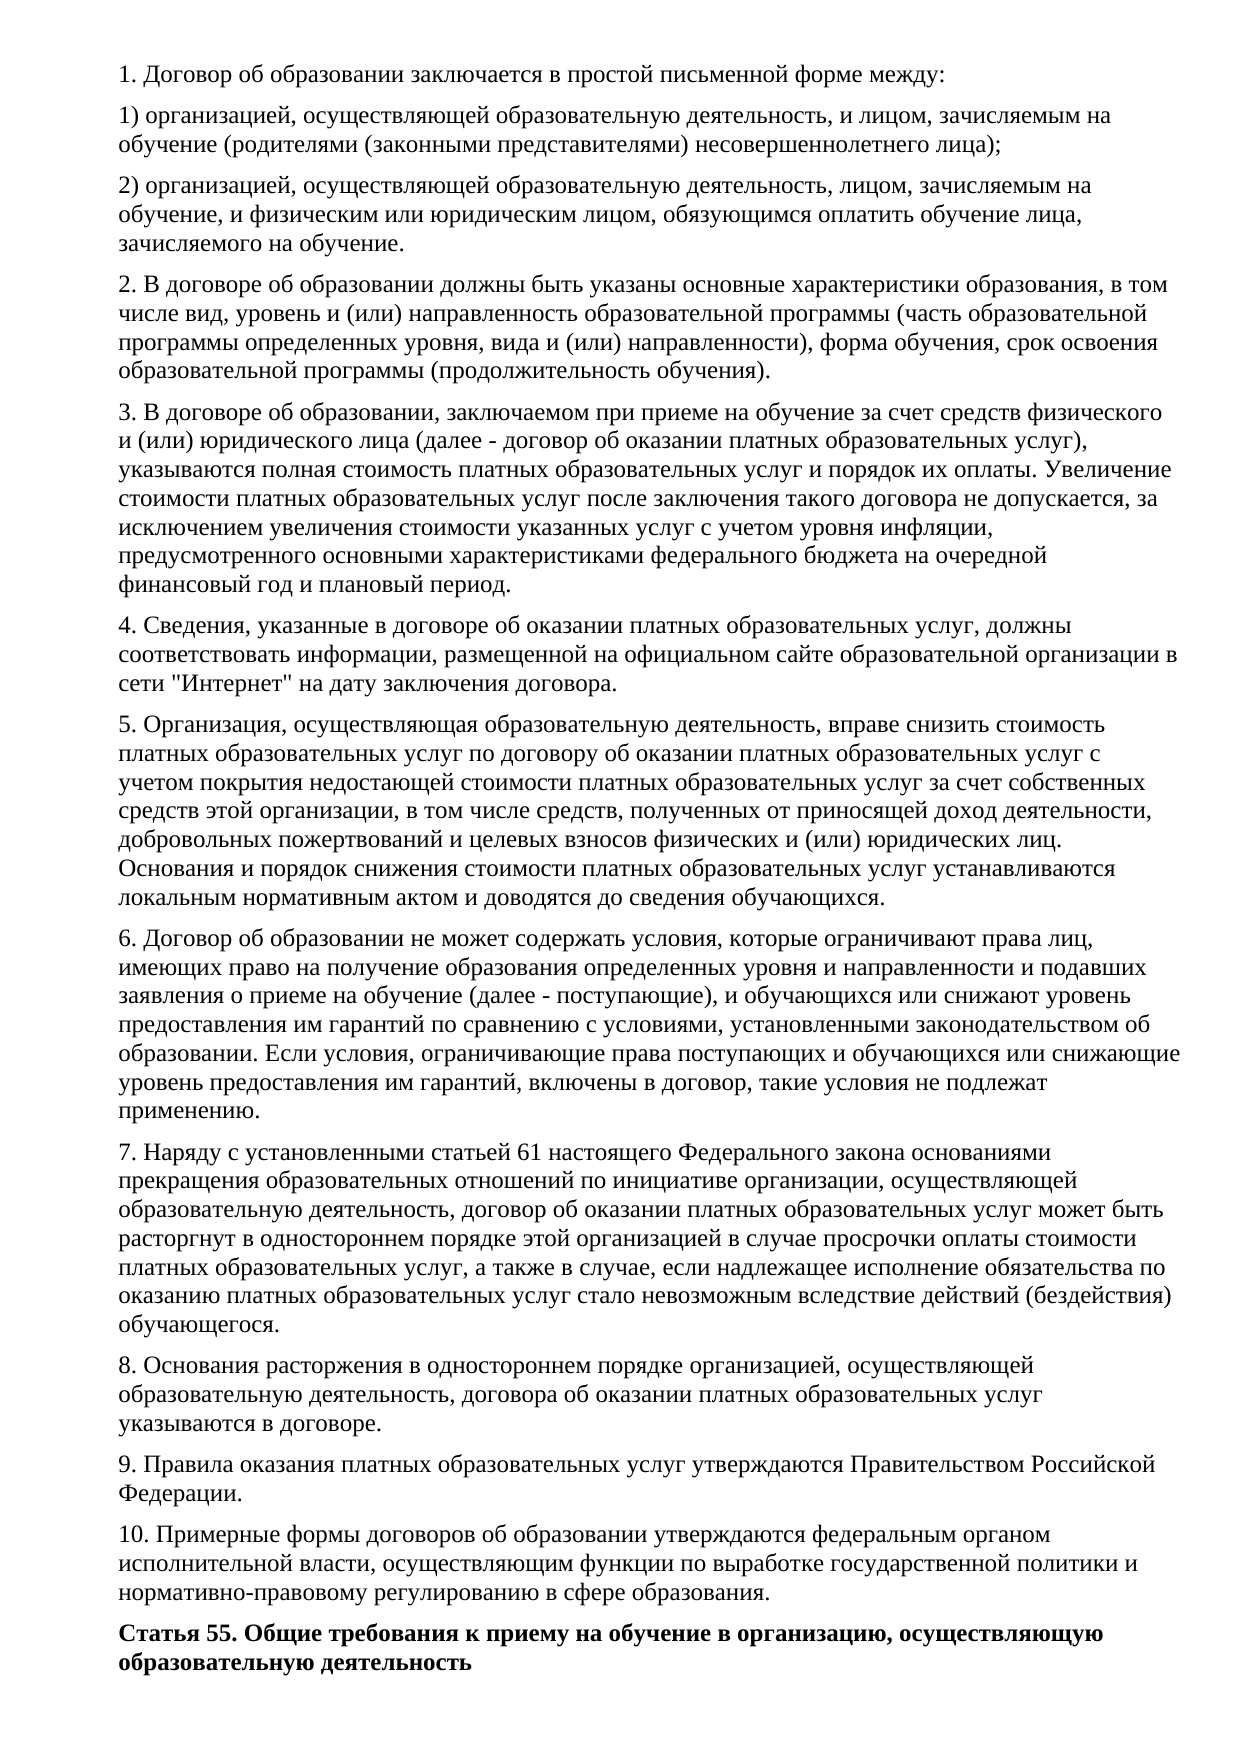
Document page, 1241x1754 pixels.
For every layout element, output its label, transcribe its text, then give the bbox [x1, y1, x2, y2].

text Статья 55. Общие требования к приему на обучение в организацию, осуществляющую образовательную деятельность [118, 1618, 1181, 1675]
text 7. Наряду с установленными статьей 61 настоящего Федерального закона основаниями прекращения образовательных отношений по инициативе организации, осуществляющей образовательную деятельность, договор об оказании платных образовательных услуг может быть расторгнут в одностороннем порядке этой организацией в случае просрочки оплаты стоимости платных образовательных услуг, а также в случае, если надлежащее исполнение обязательства по оказанию платных образовательных услуг стало невозможным вследствие действий (бездействия) обучающегося. [118, 1137, 1181, 1338]
text 2) организацией, осуществляющей образовательную деятельность, лицом, зачисляемым на обучение, и физическим или юридическим лицом, обязующимся оплатить обучение лица, зачисляемого на обучение. [118, 170, 1181, 257]
text 3. В договоре об образовании, заключаемом при приеме на обучение за счет средств физического и (или) юридического лица (далее - договор об оказании платных образовательных услуг), указываются полная стоимость платных образовательных услуг и порядок их оплаты. Увеличение стоимости платных образовательных услуг после заключения такого договора не допускается, за исключением увеличения стоимости указанных услуг с учетом уровня инфляции, предусмотренного основными характеристиками федерального бюджета на очередной финансовый год и плановый период. [118, 397, 1181, 598]
text 5. Организация, осуществляющая образовательную деятельность, вправе снизить стоимость платных образовательных услуг по договору об оказании платных образовательных услуг с учетом покрытия недостающей стоимости платных образовательных услуг за счет собственных средств этой организации, в том числе средств, полученных от приносящей доход деятельности, добровольных пожертвований и целевых взносов физических и (или) юридических лиц. Основания и порядок снижения стоимости платных образовательных услуг устанавливаются локальным нормативным актом и доводятся до сведения обучающихся. [118, 709, 1181, 910]
text 1) организацией, осуществляющей образовательную деятельность, и лицом, зачисляемым на обучение (родителями (законными представителями) несовершеннолетнего лица); [118, 100, 1181, 158]
text 1. Договор об образовании заключается в простой письменной форме между: [118, 59, 1181, 88]
text 8. Основания расторжения в одностороннем порядке организацией, осуществляющей образовательную деятельность, договора об оказании платных образовательных услуг указываются в договоре. [118, 1350, 1181, 1437]
text 6. Договор об образовании не может содержать условия, которые ограничивают права лиц, имеющих право на получение образования определенных уровня и направленности и подавших заявления о приеме на обучение (далее - поступающие), и обучающихся или снижают уровень предоставления им гарантий по сравнению с условиями, установленными законодательством об образовании. Если условия, ограничивающие права поступающих и обучающихся или снижающие уровень предоставления им гарантий, включены в договор, такие условия не подлежат применению. [118, 923, 1181, 1124]
text 10. Примерные формы договоров об образовании утверждаются федеральным органом исполнительной власти, осуществляющим функции по выработке государственной политики и нормативно-правовому регулированию в сфере образования. [118, 1519, 1181, 1605]
text 9. Правила оказания платных образовательных услуг утверждаются Правительством Российской Федерации. [118, 1449, 1181, 1507]
text 4. Сведения, указанные в договоре об оказании платных образовательных услуг, должны соответствовать информации, размещенной на официальном сайте образовательной организации в сети "Интернет" на дату заключения договора. [118, 610, 1181, 697]
text 2. В договоре об образовании должны быть указаны основные характеристики образования, в том числе вид, уровень и (или) направленность образовательной программы (часть образовательной программы определенных уровня, вида и (или) направленности), форма обучения, срок освоения образовательной программы (продолжительность обучения). [118, 269, 1181, 384]
